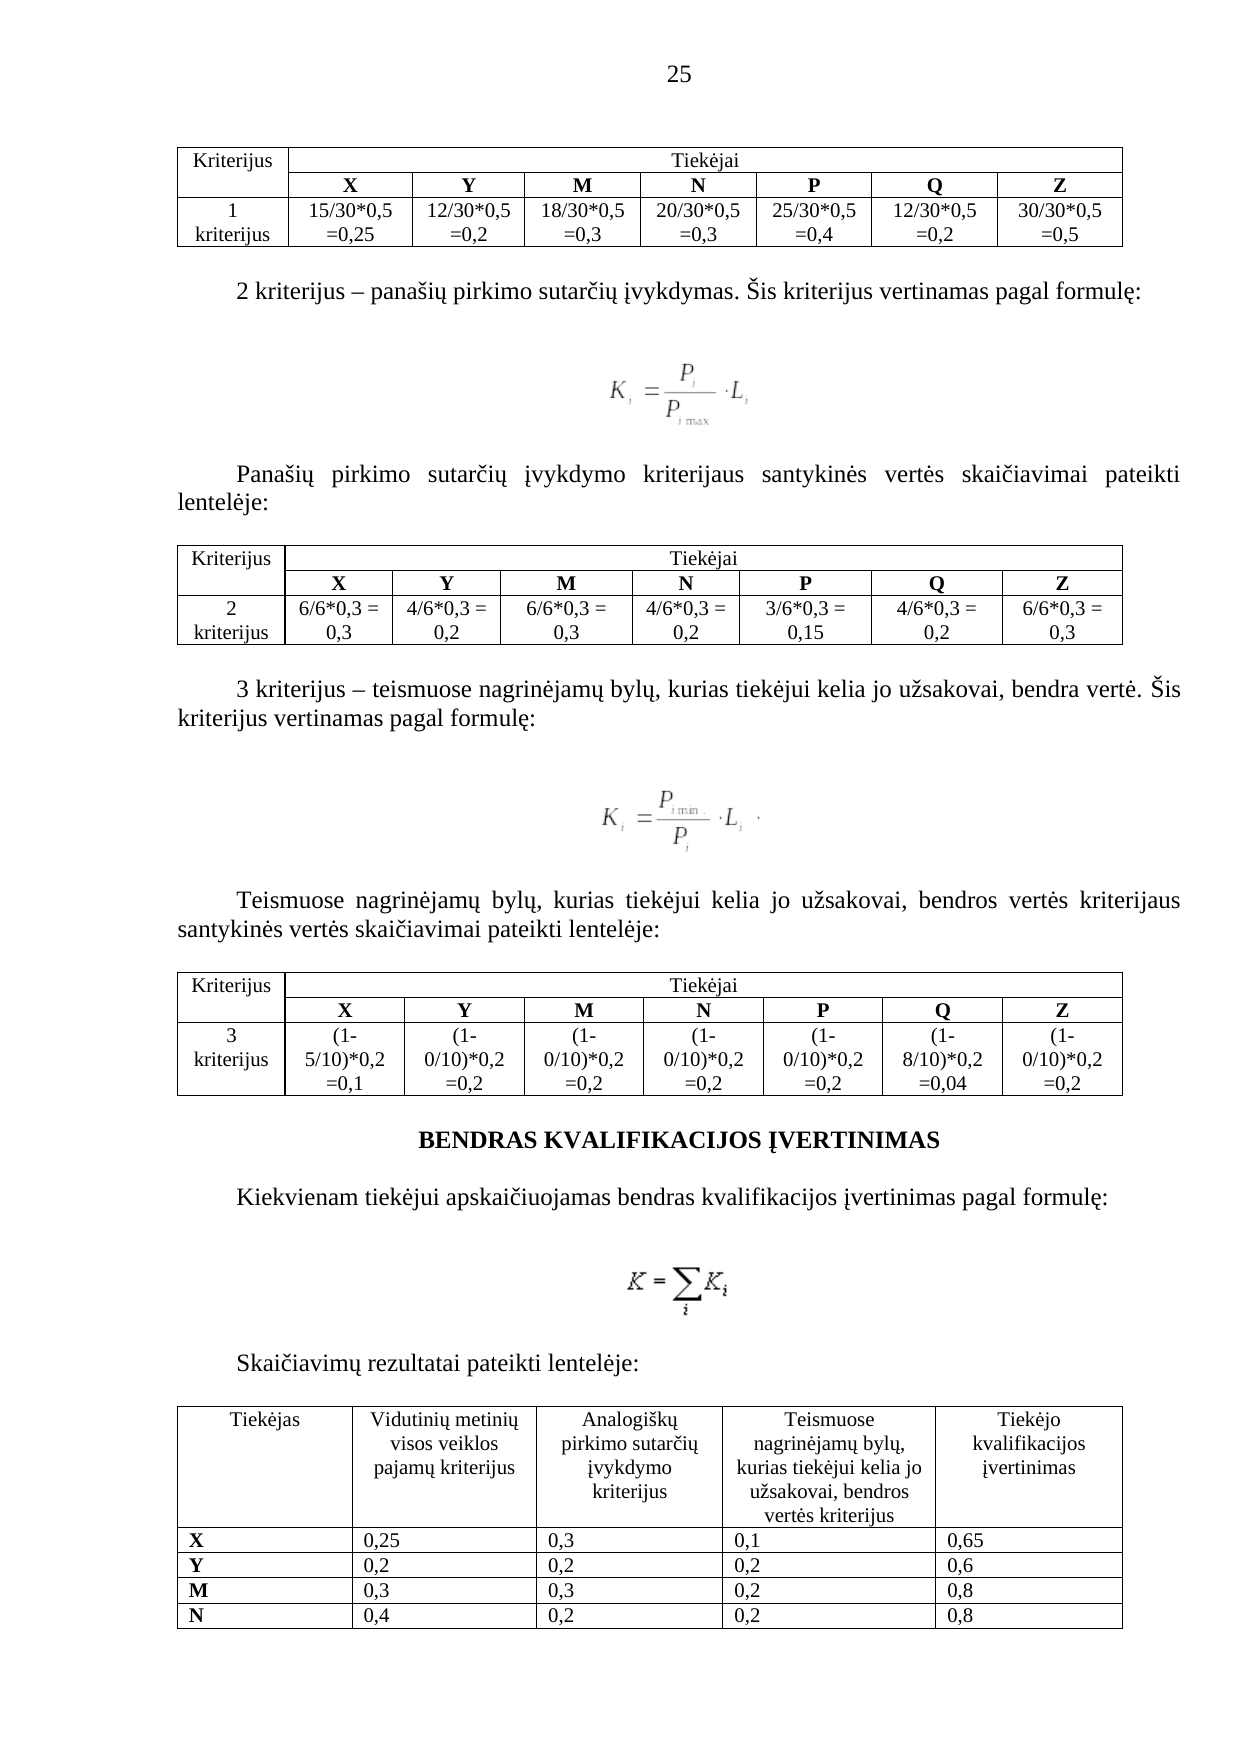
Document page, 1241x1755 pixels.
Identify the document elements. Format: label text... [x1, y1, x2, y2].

table_header Teismuose nagrinėjamų bylų, kurias tiekėjui kelia jo užsakovai, bendros vertės kriterijus [723, 1407, 935, 1527]
table_header Tiekėjai [286, 973, 1122, 997]
table_cell (1-0/10)*0,2 =0,2 [1003, 1023, 1122, 1095]
text Kiekvienam tiekėjui apskaičiuojamas bendras kvalifikacijos įvertinimas pagal formulę: [177, 1182, 1181, 1211]
text K = SUMA(i) Ki [177, 1240, 1181, 1319]
text Ki = Pimin / Pi * Li [177, 760, 1181, 857]
table_header Kriterijus [178, 973, 284, 1022]
table_cell 0,3 [537, 1578, 722, 1602]
table_cell M [525, 998, 643, 1022]
table_cell Q [872, 571, 1002, 595]
table_cell 6/6*0,3 = 0,3 [1003, 596, 1122, 644]
table_cell (1-0/10)*0,2 =0,2 [644, 1023, 763, 1095]
text BENDRAS KVALIFIKACIJOS ĮVERTINIMAS [177, 1125, 1181, 1154]
text 2 kriterijus – panašių pirkimo sutarčių įvykdymas. Šis kriterijus vertinamas pagal formulę: [177, 276, 1181, 305]
table_cell X [286, 998, 404, 1022]
table_cell 0,8 [936, 1578, 1122, 1602]
table_cell 30/30*0,5 =0,5 [998, 198, 1122, 246]
table_cell 4/6*0,3 = 0,2 [872, 596, 1002, 644]
table_cell Z [1003, 571, 1122, 595]
table_cell Y [393, 571, 500, 595]
table_cell M [501, 571, 632, 595]
table_header Kriterijus [178, 546, 284, 595]
table_cell X [289, 173, 412, 197]
table_cell (1-0/10)*0,2 =0,2 [764, 1023, 882, 1095]
table_cell N [178, 1604, 352, 1627]
table_cell Y [178, 1553, 352, 1577]
table_cell 1 kriterijus [178, 198, 288, 246]
table_cell N [633, 571, 739, 595]
text Ki = Pi / Pimax * Li [177, 333, 1181, 430]
table_cell Y [413, 173, 524, 197]
table_cell (1-8/10)*0,2 =0,04 [883, 1023, 1002, 1095]
table_cell P [757, 173, 871, 197]
text Teismuose nagrinėjamų bylų, kurias tiekėjui kelia jo užsakovai, bendros vertės kriterijaus santykinės vertės skaičiavimai pateikti lentelėje: [177, 885, 1181, 943]
table_cell M [525, 173, 640, 197]
table_cell 18/30*0,5 =0,3 [525, 198, 640, 246]
table_cell 2 kriterijus [178, 596, 284, 644]
table_cell P [764, 998, 882, 1022]
table_cell 4/6*0,3 = 0,2 [633, 596, 739, 644]
table_cell 12/30*0,5 =0,2 [872, 198, 997, 246]
table_header Analogiškų pirkimo sutarčių įvykdymo kriterijus [537, 1407, 722, 1527]
table_cell 0,1 [723, 1528, 935, 1552]
table_cell 0,2 [723, 1604, 935, 1627]
table_cell 0,65 [936, 1528, 1122, 1552]
table_cell (1-5/10)*0,2 =0,1 [286, 1023, 404, 1095]
table_cell 3/6*0,3 = 0,15 [740, 596, 871, 644]
table_cell 6/6*0,3 = 0,3 [501, 596, 632, 644]
table_cell 6/6*0,3 = 0,3 [286, 596, 392, 644]
table_cell 0,3 [353, 1578, 536, 1602]
table_cell 0,2 [537, 1604, 722, 1627]
table_header Tiekėjas [178, 1407, 352, 1527]
table_cell 0,6 [936, 1553, 1122, 1577]
table_cell 0,25 [353, 1528, 536, 1552]
table_cell N [641, 173, 756, 197]
table_cell M [178, 1578, 352, 1602]
table_cell Y [405, 998, 524, 1022]
table_cell 0,2 [537, 1553, 722, 1577]
table_cell 3 kriterijus [178, 1023, 284, 1095]
table_cell 12/30*0,5 =0,2 [413, 198, 524, 246]
table_cell 4/6*0,3 = 0,2 [393, 596, 500, 644]
text 3 kriterijus – teismuose nagrinėjamų bylų, kurias tiekėjui kelia jo užsakovai, bendra vertė. Šis kriterijus vertinamas pagal formulę: [177, 674, 1181, 732]
table_header Vidutinių metinių visos veiklos pajamų kriterijus [353, 1407, 536, 1527]
table_cell 0,3 [537, 1528, 722, 1552]
table_cell Z [1003, 998, 1122, 1022]
table_header Tiekėjo kvalifikacijos įvertinimas [936, 1407, 1122, 1527]
table_header Tiekėjai [289, 148, 1122, 172]
table_cell 0,2 [353, 1553, 536, 1577]
table_cell P [740, 571, 871, 595]
table_cell 20/30*0,5 =0,3 [641, 198, 756, 246]
table_cell Z [998, 173, 1122, 197]
table_cell 25/30*0,5 =0,4 [757, 198, 871, 246]
table_cell Q [883, 998, 1002, 1022]
table_cell N [644, 998, 763, 1022]
table_header Kriterijus [178, 148, 288, 197]
table_cell 0,2 [723, 1578, 935, 1602]
table_cell Q [872, 173, 997, 197]
table_cell 15/30*0,5 =0,25 [289, 198, 412, 246]
table_cell 0,2 [723, 1553, 935, 1577]
text Panašių pirkimo sutarčių įvykdymo kriterijaus santykinės vertės skaičiavimai pateikti lentelėje: [177, 459, 1181, 516]
table_cell (1-0/10)*0,2 =0,2 [525, 1023, 643, 1095]
table_cell 0,4 [353, 1604, 536, 1627]
table_cell X [286, 571, 392, 595]
table_cell X [178, 1528, 352, 1552]
table_cell (1-0/10)*0,2 =0,2 [405, 1023, 524, 1095]
table_cell 0,8 [936, 1604, 1122, 1627]
text Skaičiavimų rezultatai pateikti lentelėje: [177, 1348, 1181, 1377]
table_header Tiekėjai [286, 546, 1122, 570]
